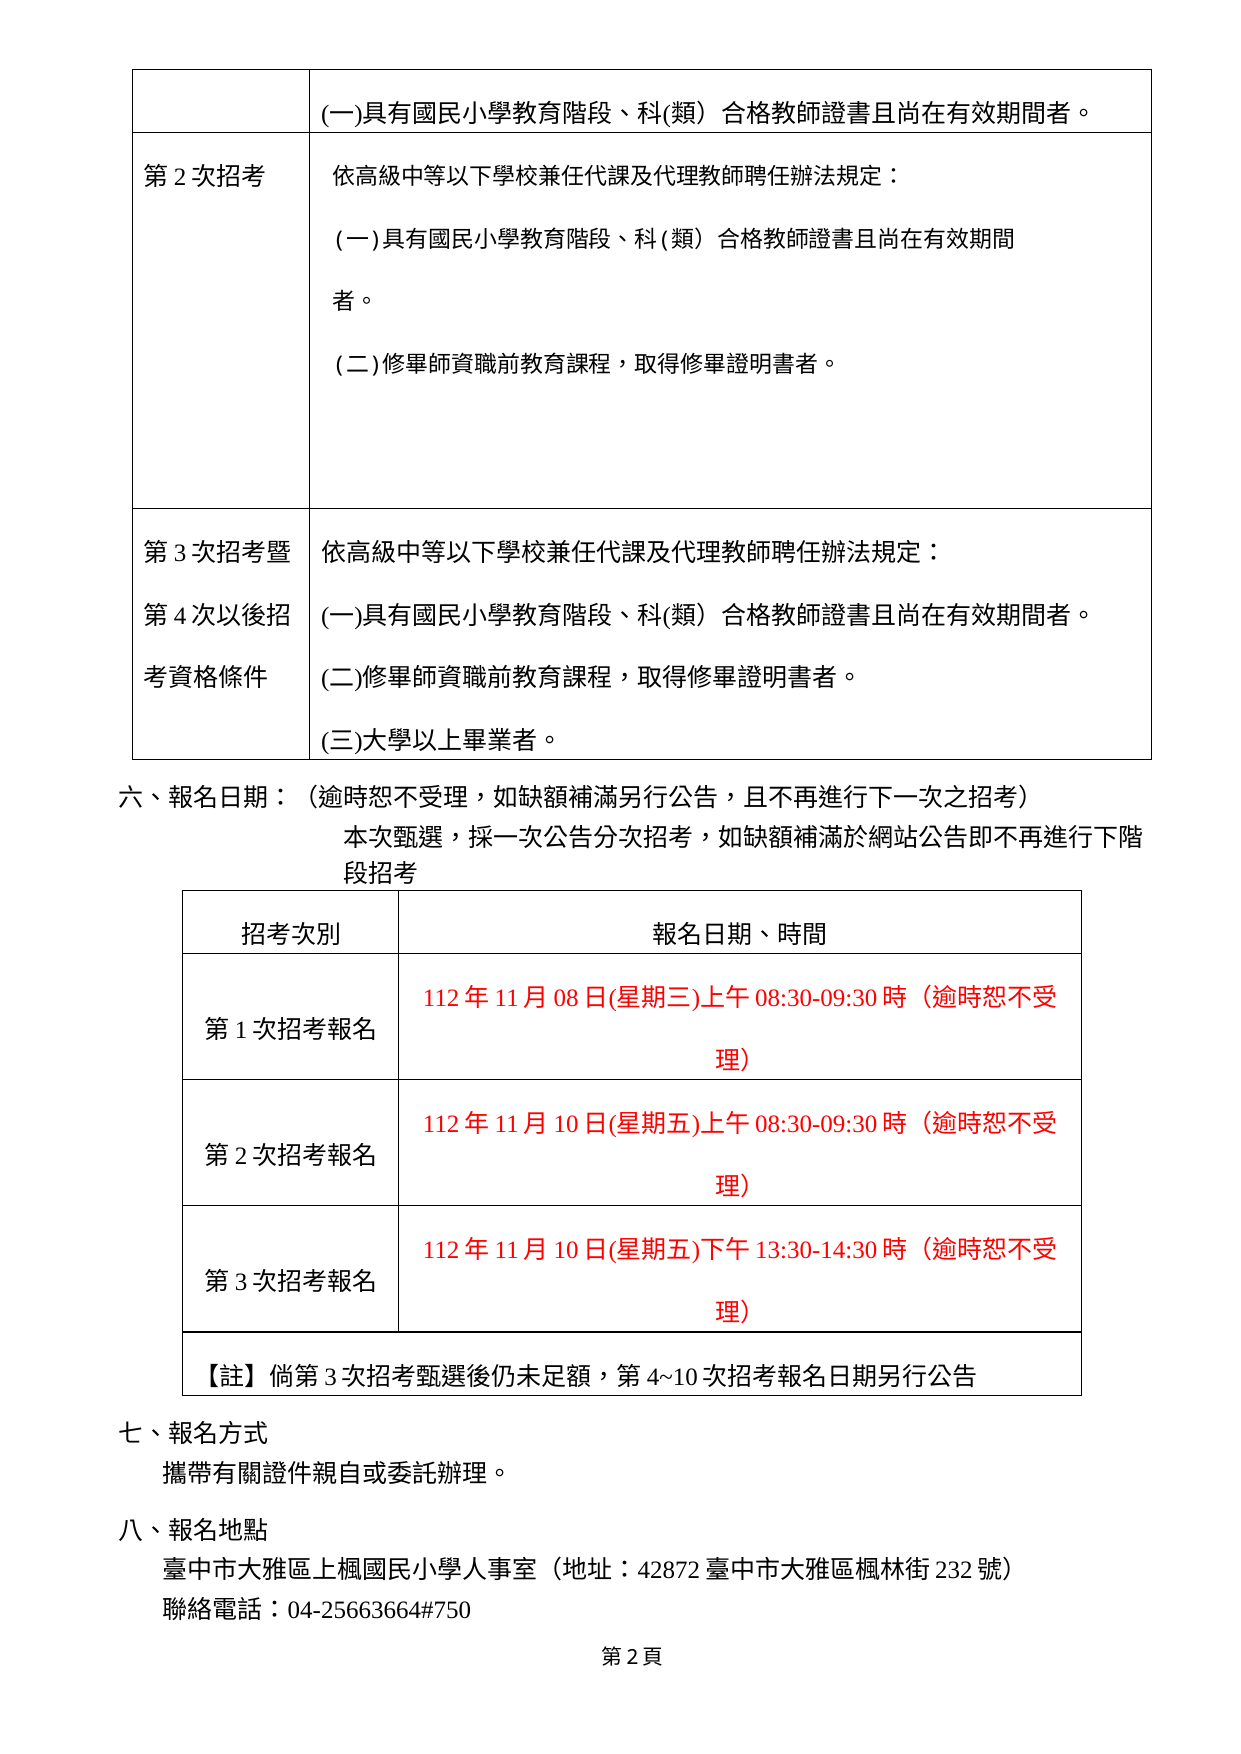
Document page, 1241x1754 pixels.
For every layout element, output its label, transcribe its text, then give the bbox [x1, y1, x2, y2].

table_header (一)具有國民小學教育階段、科(類）合格教師證書且尚在有效期間者。 [310, 70, 1151, 132]
table_header 依高級中等以下學校兼任代課及代理教師聘任辦法規定： (一)具有國民小學教育階段、科(類）合格教師證書且尚在有效期間者。 (二)修畢師資職前教育課程，取得修畢證明書者。 [321, 133, 1065, 446]
table_header [133, 70, 309, 132]
table_cell 第2次招考報名 [183, 1080, 398, 1205]
table_cell 第1次招考報名 [183, 954, 398, 1079]
text 六、報名日期：（逾時恕不受理，如缺額補滿另行公告，且不再進行下一次之招考） [118, 777, 1146, 814]
text 臺中市大雅區上楓國民小學人事室（地址：42872臺中市大雅區楓林街232號） [162, 1550, 1146, 1586]
text 七、報名方式 [118, 1413, 1146, 1449]
table_cell 依高級中等以下學校兼任代課及代理教師聘任辦法規定： (一)具有國民小學教育階段、科(類）合格教師證書且尚在有效期間者。 (二)修畢師資職前教育課程，取得修畢證明書者。 (三)大學以上畢業者。 [310, 509, 1151, 759]
table_cell 【註】倘第3次招考甄選後仍未足額，第4~10次招考報名日期另行公告 [183, 1333, 1081, 1395]
table_cell 112年11月10日(星期五)下午13:30-14:30時（逾時恕不受理） [399, 1206, 1081, 1331]
table_cell [310, 133, 1151, 508]
text 八、報名地點 [118, 1510, 1146, 1546]
table_cell 112年11月10日(星期五)上午08:30-09:30時（逾時恕不受理） [399, 1080, 1081, 1205]
table_cell 112年11月08日(星期三)上午08:30-09:30時（逾時恕不受理） [399, 954, 1081, 1079]
text 攜帶有關證件親自或委託辦理。 [162, 1453, 1146, 1489]
table_header 報名日期、時間 [399, 891, 1081, 953]
table_cell 第3次招考暨第4次以後招考資格條件 [133, 509, 309, 759]
table_header 招考次別 [183, 891, 398, 953]
text 聯絡電話：04-25663664#750 [162, 1590, 1146, 1626]
table_cell 第3次招考報名 [183, 1206, 398, 1331]
text 本次甄選，採一次公告分次招考，如缺額補滿於網站公告即不再進行下階段招考 [343, 817, 1146, 890]
table_cell 第2次招考 [133, 133, 309, 508]
